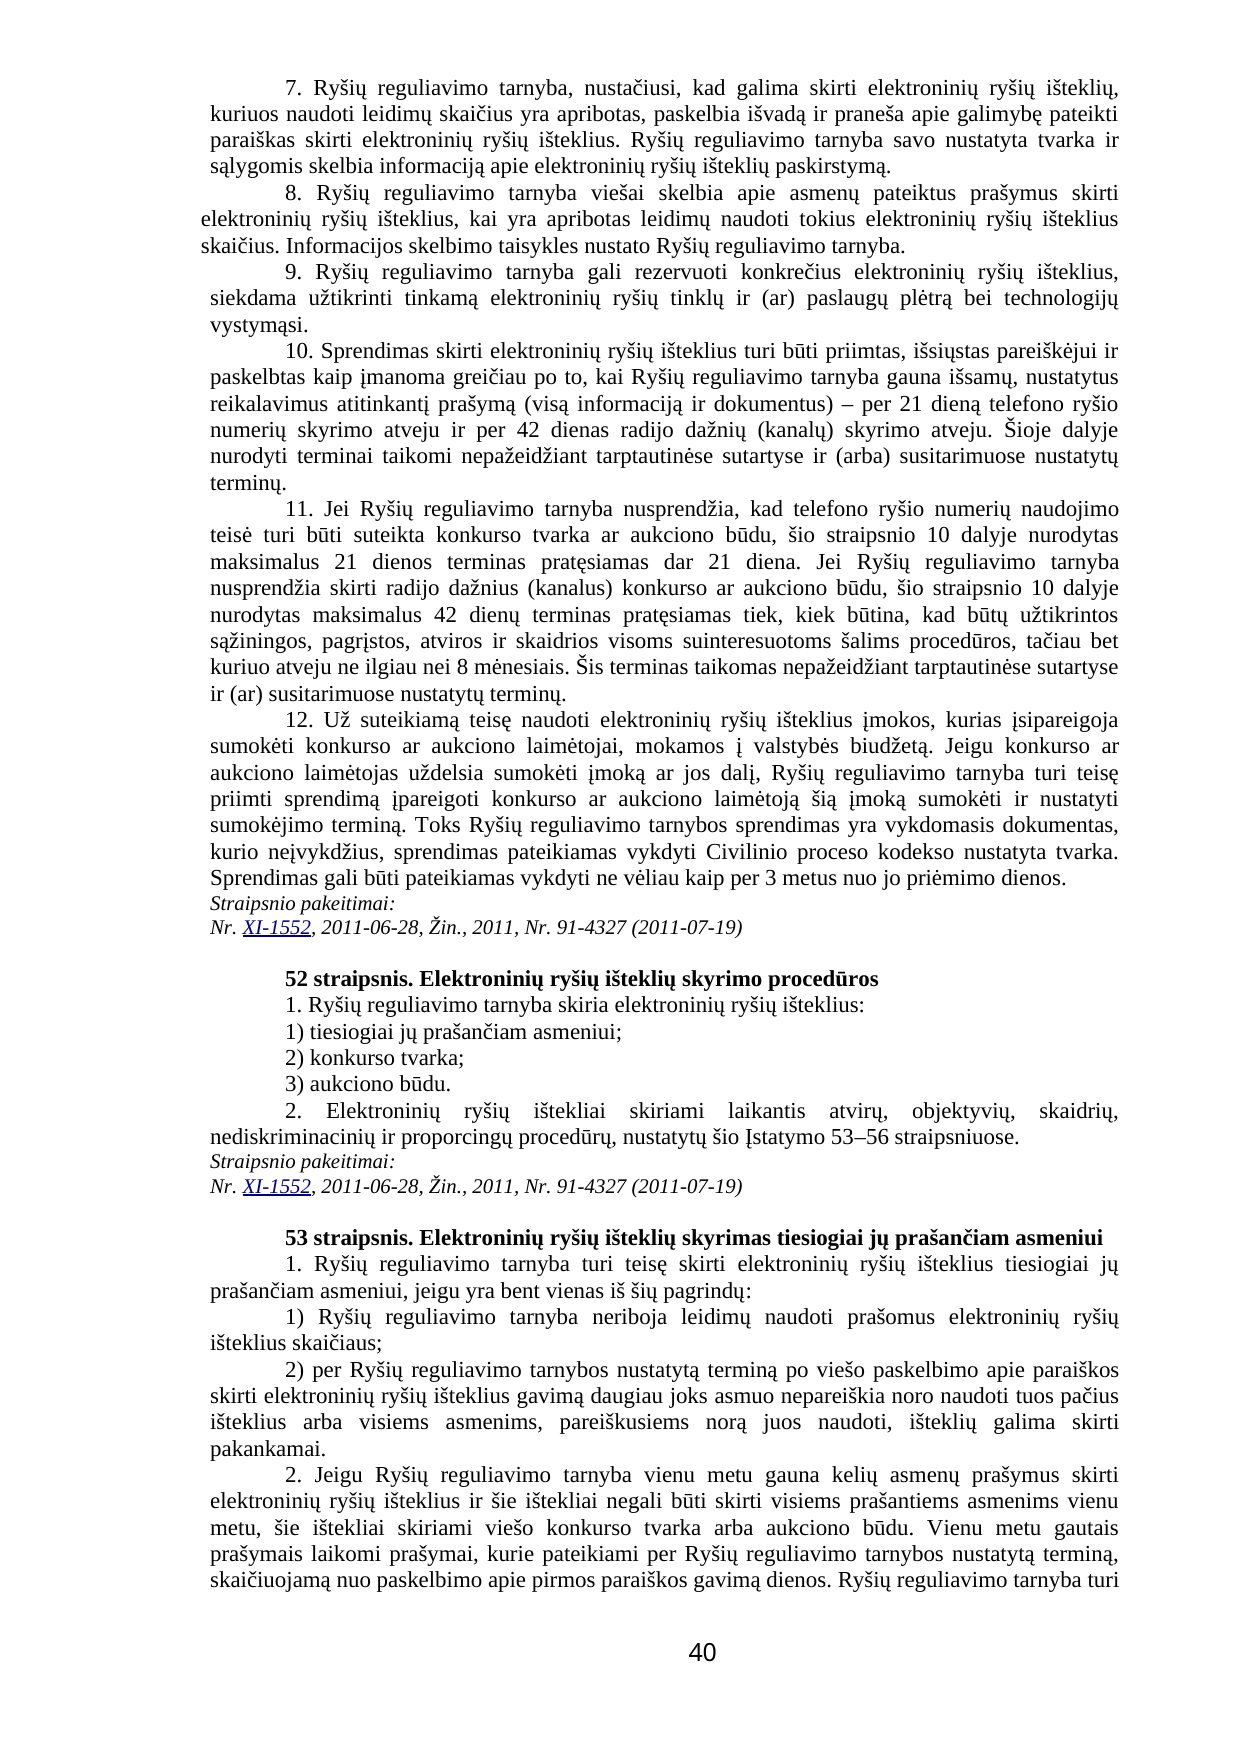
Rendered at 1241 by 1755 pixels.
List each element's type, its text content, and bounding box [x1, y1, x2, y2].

text 2. Elektroninių ryšių ištekliai skiriami laikantis atvirų, objektyvių, skaidrių, nediskriminacinių ir proporcingų procedūrų, nustatytų šio Įstatymo 53–56 straipsniuose. [210, 1097, 1120, 1149]
text 10. Sprendimas skirti elektroninių ryšių išteklius turi būti priimtas, išsiųstas pareiškėjui ir paskelbtas kaip įmanoma greičiau po to, kai Ryšių reguliavimo tarnyba gauna išsamų, nustatytus reikalavimus atitinkantį prašymą (visą informaciją ir dokumentus) – per 21 dieną telefono ryšio numerių skyrimo atveju ir per 42 dienas radijo dažnių (kanalų) skyrimo atveju. Šioje dalyje nurodyti terminai taikomi nepažeidžiant tarptautinėse sutartyse ir (arba) susitarimuose nustatytų terminų. [210, 337, 1120, 495]
text Straipsnio pakeitimai: [210, 891, 1120, 914]
subtitle 53 straipsnis. Elektroninių ryšių išteklių skyrimas tiesiogiai jų prašančiam asmeniui [285, 1224, 1120, 1250]
text 2. Jeigu Ryšių reguliavimo tarnyba vienu metu gauna kelių asmenų prašymus skirti elektroninių ryšių išteklius ir šie ištekliai negali būti skirti visiems prašantiems asmenims vienu metu, šie ištekliai skiriami viešo konkurso tvarka arba aukciono būdu. Vienu metu gautais prašymais laikomi prašymai, kurie pateikiami per Ryšių reguliavimo tarnybos nustatytą terminą, skaičiuojamą nuo paskelbimo apie pirmos paraiškos gavimą dienos. Ryšių reguliavimo tarnyba turi [210, 1461, 1120, 1593]
text Straipsnio pakeitimai: [210, 1149, 1120, 1173]
text 1) tiesiogiai jų prašančiam asmeniui; [210, 1018, 1120, 1044]
text Nr. XI-1552, 2011-06-28, Žin., 2011, Nr. 91-4327 (2011-07-19) [210, 914, 1120, 939]
text Nr. XI-1552, 2011-06-28, Žin., 2011, Nr. 91-4327 (2011-07-19) [210, 1173, 1120, 1198]
text 1) Ryšių reguliavimo tarnyba neriboja leidimų naudoti prašomus elektroninių ryšių išteklius skaičiaus; [210, 1303, 1120, 1356]
subtitle 1. Ryšių reguliavimo tarnyba skiria elektroninių ryšių išteklius: [210, 991, 1120, 1018]
text 2) per Ryšių reguliavimo tarnybos nustatytą terminą po viešo paskelbimo apie paraiškos skirti elektroninių ryšių išteklius gavimą daugiau joks asmuo nepareiškia noro naudoti tuos pačius išteklius arba visiems asmenims, pareiškusiems norą juos naudoti, išteklių galima skirti pakankamai. [210, 1356, 1120, 1461]
subtitle 8. Ryšių reguliavimo tarnyba viešai skelbia apie asmenų pateiktus prašymus skirti elektroninių ryšių išteklius, kai yra apribotas leidimų naudoti tokius elektroninių ryšių išteklius skaičius. Informacijos skelbimo taisykles nustato Ryšių reguliavimo tarnyba. [201, 179, 1120, 258]
subtitle 7. Ryšių reguliavimo tarnyba, nustačiusi, kad galima skirti elektroninių ryšių išteklių, kuriuos naudoti leidimų skaičius yra apribotas, paskelbia išvadą ir praneša apie galimybę pateikti paraiškas skirti elektroninių ryšių išteklius. Ryšių reguliavimo tarnyba savo nustatyta tvarka ir sąlygomis skelbia informaciją apie elektroninių ryšių išteklių paskirstymą. [210, 73, 1120, 179]
text 2) konkurso tvarka; [210, 1044, 1120, 1070]
text 11. Jei Ryšių reguliavimo tarnyba nusprendžia, kad telefono ryšio numerių naudojimo teisė turi būti suteikta konkurso tvarka ar aukciono būdu, šio straipsnio 10 dalyje nurodytas maksimalus 21 dienos terminas pratęsiamas dar 21 diena. Jei Ryšių reguliavimo tarnyba nusprendžia skirti radijo dažnius (kanalus) konkurso ar aukciono būdu, šio straipsnio 10 dalyje nurodytas maksimalus 42 dienų terminas pratęsiamas tiek, kiek būtina, kad būtų užtikrintos sąžiningos, pagrįstos, atviros ir skaidrios visoms suinteresuotoms šalims procedūros, tačiau bet kuriuo atveju ne ilgiau nei 8 mėnesiais. Šis terminas taikomas nepažeidžiant tarptautinėse sutartyse ir (ar) susitarimuose nustatytų terminų. [210, 495, 1120, 706]
text 3) aukciono būdu. [210, 1070, 1120, 1097]
text 12. Už suteikiamą teisę naudoti elektroninių ryšių išteklius įmokos, kurias įsipareigoja sumokėti konkurso ar aukciono laimėtojai, mokamos į valstybės biudžetą. Jeigu konkurso ar aukciono laimėtojas uždelsia sumokėti įmoką ar jos dalį, Ryšių reguliavimo tarnyba turi teisę priimti sprendimą įpareigoti konkurso ar aukciono laimėtoją šią įmoką sumokėti ir nustatyti sumokėjimo terminą. Toks Ryšių reguliavimo tarnybos sprendimas yra vykdomasis dokumentas, kurio neįvykdžius, sprendimas pateikiamas vykdyti Civilinio proceso kodekso nustatyta tvarka. Sprendimas gali būti pateikiamas vykdyti ne vėliau kaip per 3 metus nuo jo priėmimo dienos. [210, 706, 1120, 891]
text 9. Ryšių reguliavimo tarnyba gali rezervuoti konkrečius elektroninių ryšių išteklius, siekdama užtikrinti tinkamą elektroninių ryšių tinklų ir (ar) paslaugų plėtrą bei technologijų vystymąsi. [210, 258, 1120, 337]
subtitle 52 straipsnis. Elektroninių ryšių išteklių skyrimo procedūros [210, 965, 1120, 991]
text 1. Ryšių reguliavimo tarnyba turi teisę skirti elektroninių ryšių išteklius tiesiogiai jų prašančiam asmeniui, jeigu yra bent vienas iš šių pagrindų: [210, 1250, 1120, 1303]
